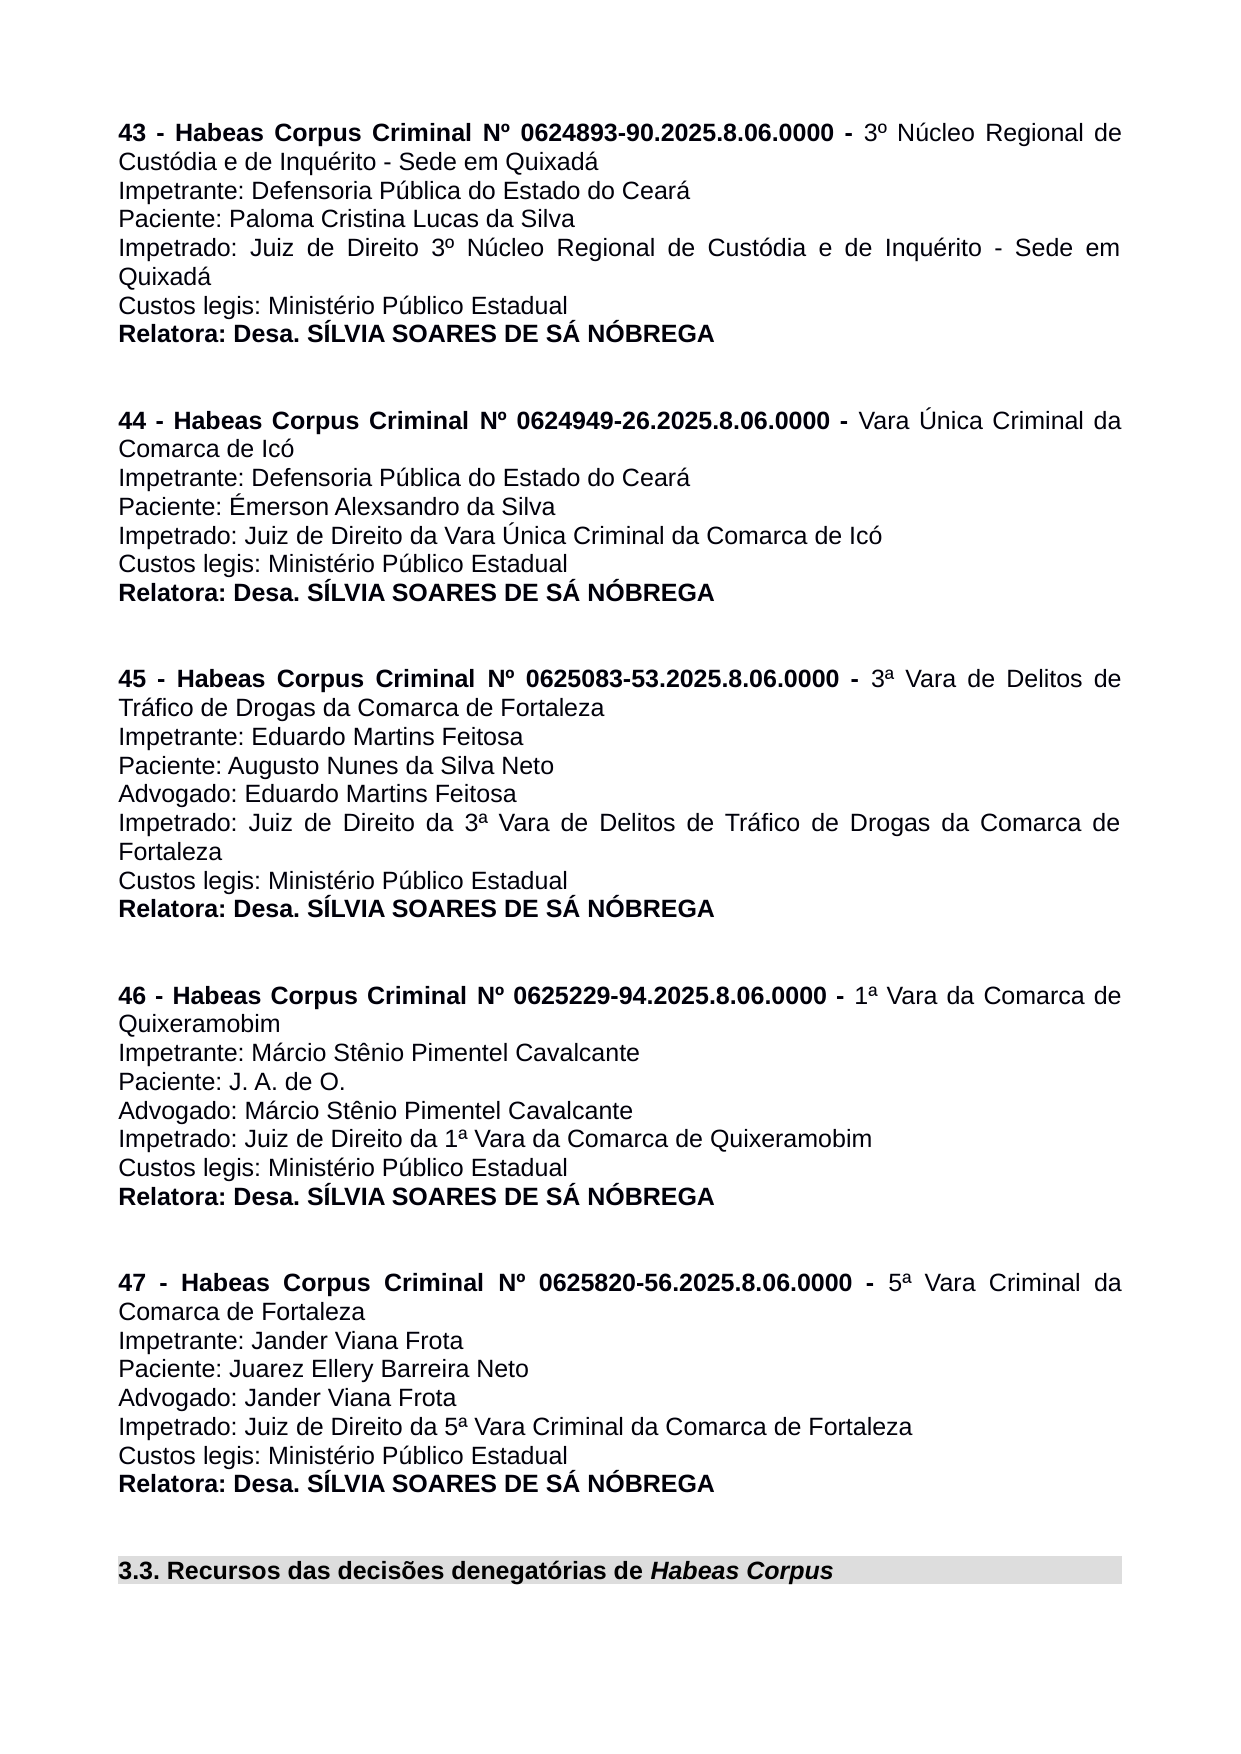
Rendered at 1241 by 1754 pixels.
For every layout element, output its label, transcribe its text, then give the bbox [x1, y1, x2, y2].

text Impetrante: Defensoria Pública do Estado do Ceará [118, 463, 1122, 492]
text 46 - Habeas Corpus Criminal Nº 0625229-94.2025.8.06.0000 - 1ª Vara da Comarca de Quixeramobim [118, 981, 1122, 1038]
text Custos legis: Ministério Público Estadual [118, 549, 1122, 578]
text Paciente: Émerson Alexsandro da Silva [118, 492, 1122, 521]
text Advogado: Márcio Stênio Pimentel Cavalcante [118, 1096, 1122, 1124]
text Relatora: Desa. SÍLVIA SOARES DE SÁ NÓBREGA [118, 1182, 1122, 1211]
text Custos legis: Ministério Público Estadual [118, 291, 1122, 319]
text 45 - Habeas Corpus Criminal Nº 0625083-53.2025.8.06.0000 - 3ª Vara de Delitos de Tráfico de Drogas da Comarca de Fortaleza [118, 664, 1122, 722]
text Custos legis: Ministério Público Estadual [118, 1441, 1122, 1469]
text Impetrado: Juiz de Direito da 5ª Vara Criminal da Comarca de Fortaleza [118, 1412, 1122, 1441]
text Paciente: Juarez Ellery Barreira Neto [118, 1354, 1122, 1383]
text 44 - Habeas Corpus Criminal Nº 0624949-26.2025.8.06.0000 - Vara Única Criminal da Comarca de Icó [118, 406, 1122, 463]
text Impetrado: Juiz de Direito da 3ª Vara de Delitos de Tráfico de Drogas da Comarca de Fortaleza [118, 808, 1122, 866]
text Impetrado: Juiz de Direito da 1ª Vara da Comarca de Quixeramobim [118, 1124, 1122, 1153]
text Impetrante: Eduardo Martins Feitosa [118, 722, 1122, 751]
text Paciente: J. A. de O. [118, 1067, 1122, 1096]
text Custos legis: Ministério Público Estadual [118, 866, 1122, 894]
text Custos legis: Ministério Público Estadual [118, 1153, 1122, 1182]
text Paciente: Paloma Cristina Lucas da Silva [118, 204, 1122, 233]
text Relatora: Desa. SÍLVIA SOARES DE SÁ NÓBREGA [118, 578, 1122, 607]
text Relatora: Desa. SÍLVIA SOARES DE SÁ NÓBREGA [118, 1469, 1122, 1498]
text 43 - Habeas Corpus Criminal Nº 0624893-90.2025.8.06.0000 - 3º Núcleo Regional de Custódia e de Inquérito - Sede em Quixadá [118, 118, 1122, 176]
text 47 - Habeas Corpus Criminal Nº 0625820-56.2025.8.06.0000 - 5ª Vara Criminal da Comarca de Fortaleza [118, 1268, 1122, 1326]
text Impetrado: Juiz de Direito da Vara Única Criminal da Comarca de Icó [118, 521, 1122, 549]
text Paciente: Augusto Nunes da Silva Neto [118, 751, 1122, 779]
text Advogado: Eduardo Martins Feitosa [118, 779, 1122, 808]
text Advogado: Jander Viana Frota [118, 1383, 1122, 1412]
text Impetrado: Juiz de Direito 3º Núcleo Regional de Custódia e de Inquérito - Sede em Quixadá [118, 233, 1122, 291]
text 3.3. Recursos das decisões denegatórias de Habeas Corpus [118, 1556, 1122, 1584]
text Impetrante: Defensoria Pública do Estado do Ceará [118, 176, 1122, 204]
text Relatora: Desa. SÍLVIA SOARES DE SÁ NÓBREGA [118, 894, 1122, 923]
text Relatora: Desa. SÍLVIA SOARES DE SÁ NÓBREGA [118, 319, 1122, 348]
text Impetrante: Márcio Stênio Pimentel Cavalcante [118, 1038, 1122, 1067]
text Impetrante: Jander Viana Frota [118, 1326, 1122, 1354]
